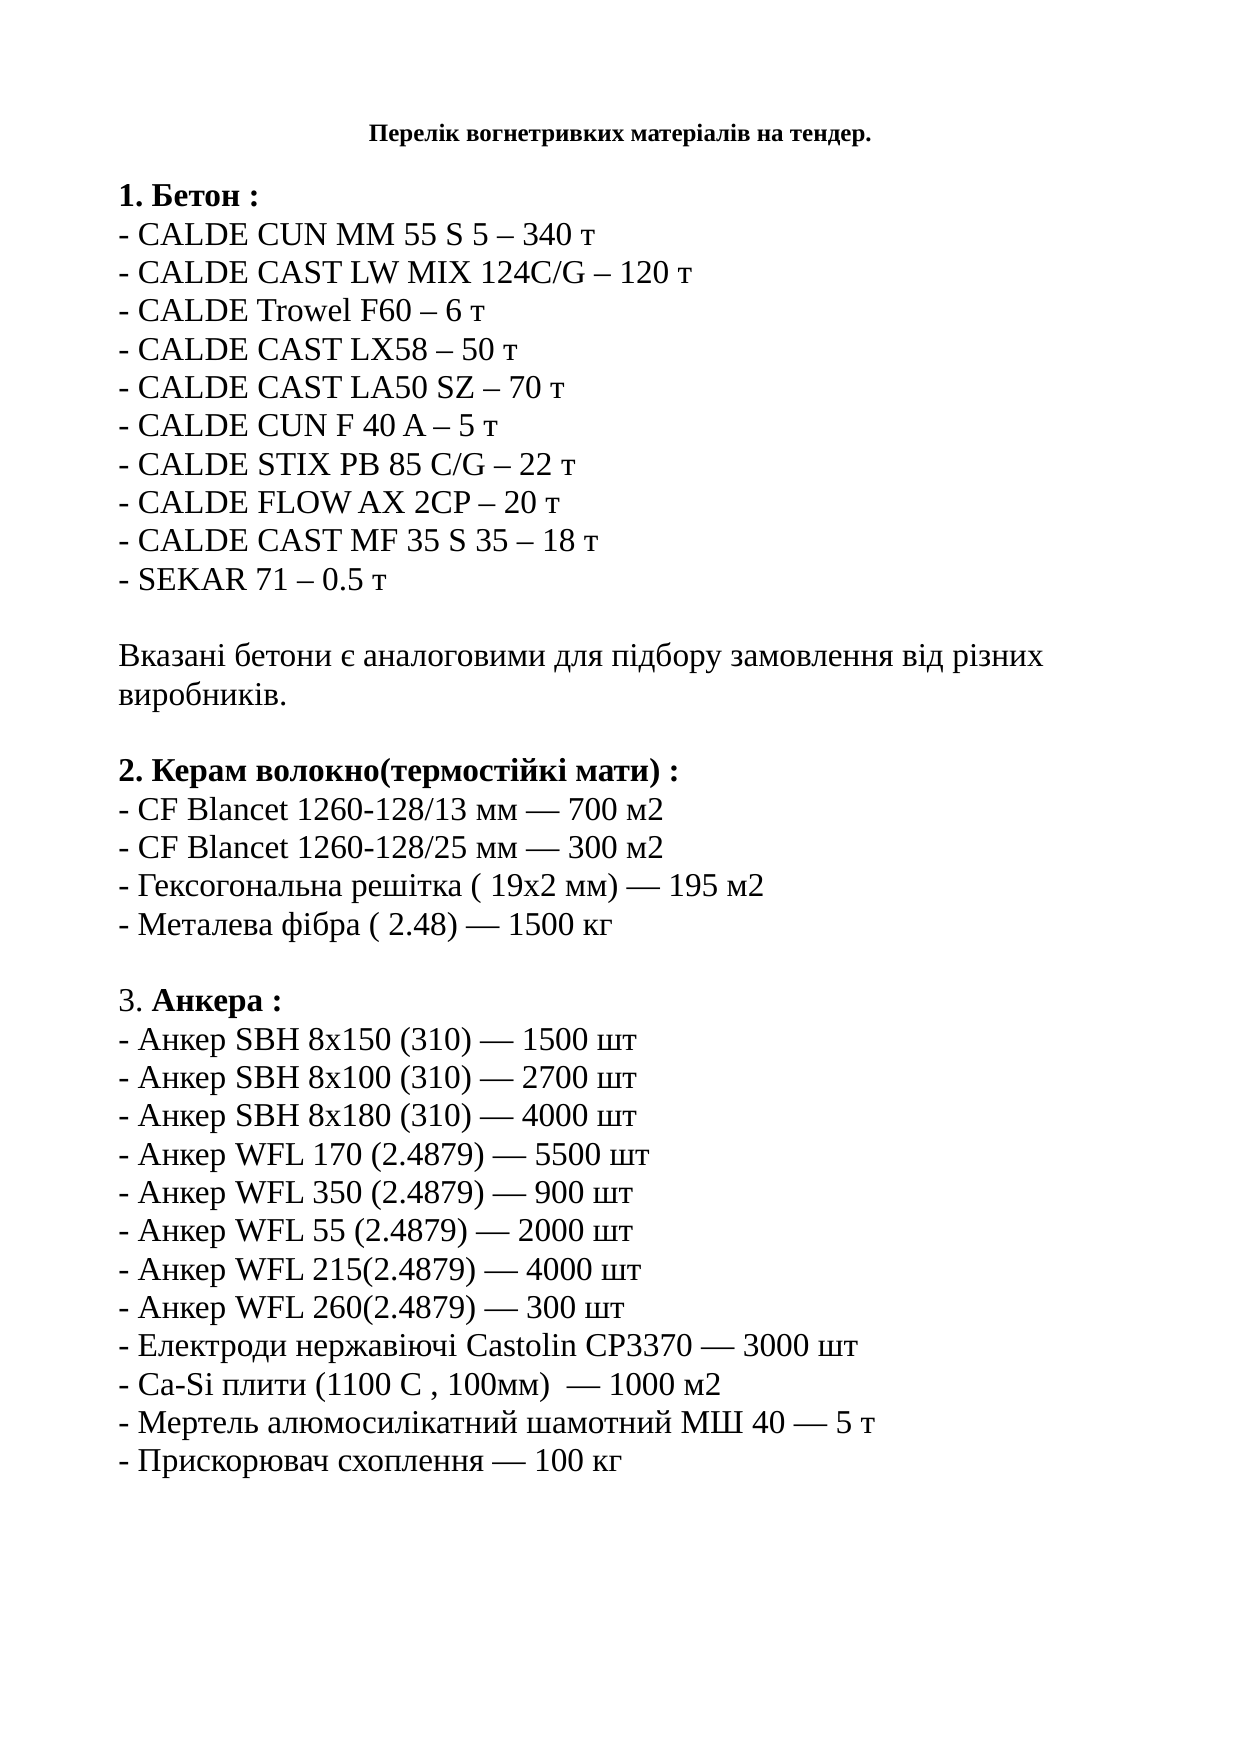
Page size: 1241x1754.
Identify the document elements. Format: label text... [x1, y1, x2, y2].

text Перелік вогнетривких матеріалів на тендер. [118, 118, 1122, 147]
text - Електроди нержавіючі Castolin СР3370 — 3000 шт [118, 1326, 1122, 1364]
text - CALDE CUN MM 55 S 5 – 340 т [118, 214, 1122, 252]
text - Анкер WFL 350 (2.4879) — 900 шт [118, 1172, 1122, 1211]
text - CALDE CUN F 40 A – 5 т [118, 406, 1122, 444]
text 2. Керам волокно(термостійкі мати) : [118, 751, 1122, 789]
text - CALDE STIX PB 85 C/G – 22 т [118, 444, 1122, 482]
text - Анкер SBH 8х180 (310) — 4000 шт [118, 1096, 1122, 1134]
text - Анкер WFL 170 (2.4879) — 5500 шт [118, 1134, 1122, 1172]
text - SEKAR 71 – 0.5 т [118, 559, 1122, 597]
text - CALDE CAST LA50 SZ – 70 т [118, 367, 1122, 406]
text - CALDE CAST LW MIX 124C/G – 120 т [118, 252, 1122, 291]
text - CALDE CAST MF 35 S 35 – 18 т [118, 521, 1122, 559]
text - Анкер SBH 8х150 (310) — 1500 шт [118, 1019, 1122, 1057]
text Вказані бетони є аналоговими для підбору замовлення від різних виробників. [118, 636, 1122, 712]
text - Анкер WFL 215(2.4879) — 4000 шт [118, 1249, 1122, 1287]
text - CF Blancet 1260-128/25 мм — 300 м2 [118, 827, 1122, 866]
text - Мертель алюмосилікатний шамотний МШ 40 — 5 т [118, 1402, 1122, 1441]
text - Анкер WFL 55 (2.4879) — 2000 шт [118, 1211, 1122, 1249]
text - Ca-Si плити (1100 С , 100мм) — 1000 м2 [118, 1364, 1122, 1402]
text - Прискорювач схоплення — 100 кг [118, 1441, 1122, 1479]
text 3. Анкера : [118, 981, 1122, 1019]
text - Металева фібра ( 2.48) — 1500 кг [118, 904, 1122, 942]
text - Гексогональна решітка ( 19х2 мм) — 195 м2 [118, 866, 1122, 904]
text - Анкер WFL 260(2.4879) — 300 шт [118, 1287, 1122, 1326]
text - CALDE Trowel F60 – 6 т [118, 291, 1122, 329]
text - CALDE CAST LX58 – 50 т [118, 329, 1122, 367]
text - CF Blancet 1260-128/13 мм — 700 м2 [118, 789, 1122, 827]
text - CALDE FLOW AX 2CP – 20 т [118, 482, 1122, 521]
text 1. Бетон : [118, 176, 1122, 214]
text - Анкер SBH 8х100 (310) — 2700 шт [118, 1057, 1122, 1096]
